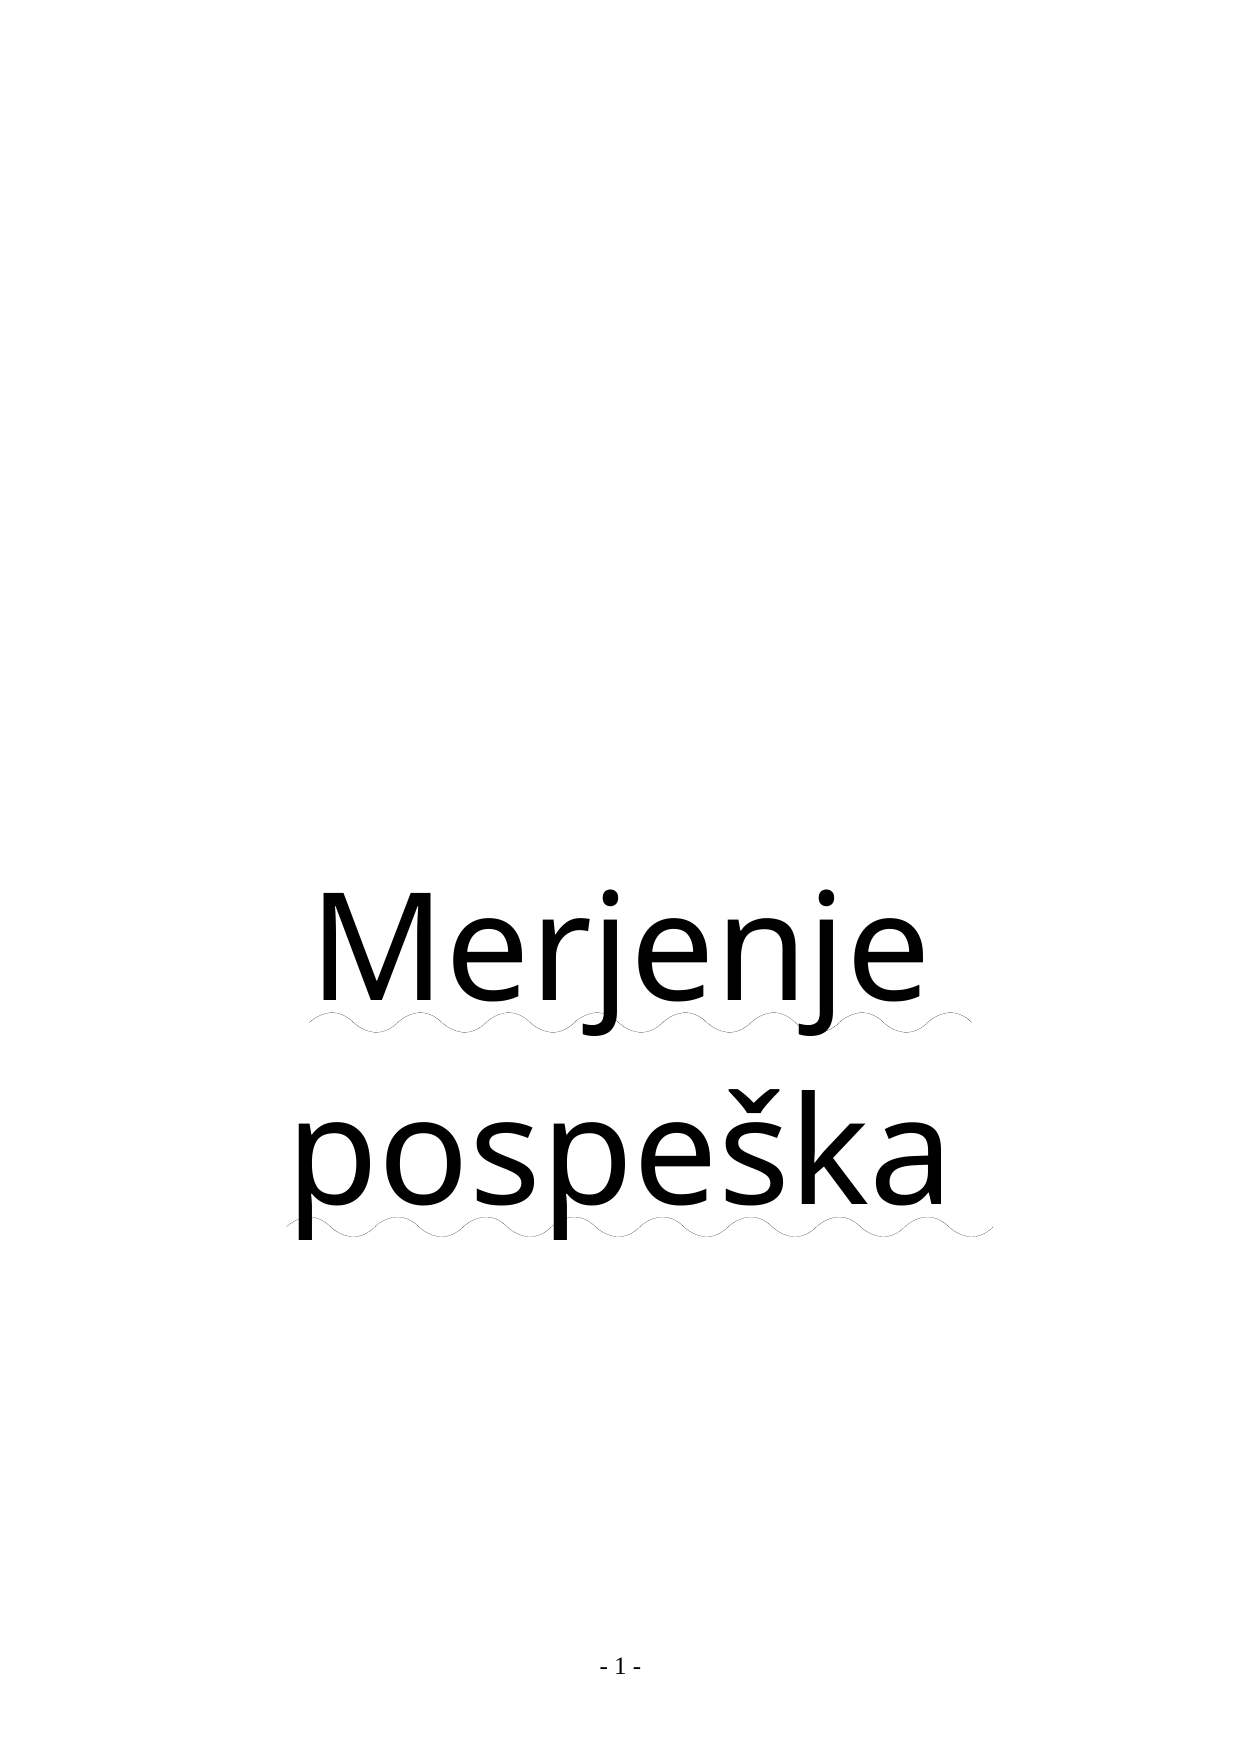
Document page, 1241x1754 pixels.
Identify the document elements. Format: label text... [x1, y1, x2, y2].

text Merjenje pospeška [148, 840, 1093, 1249]
